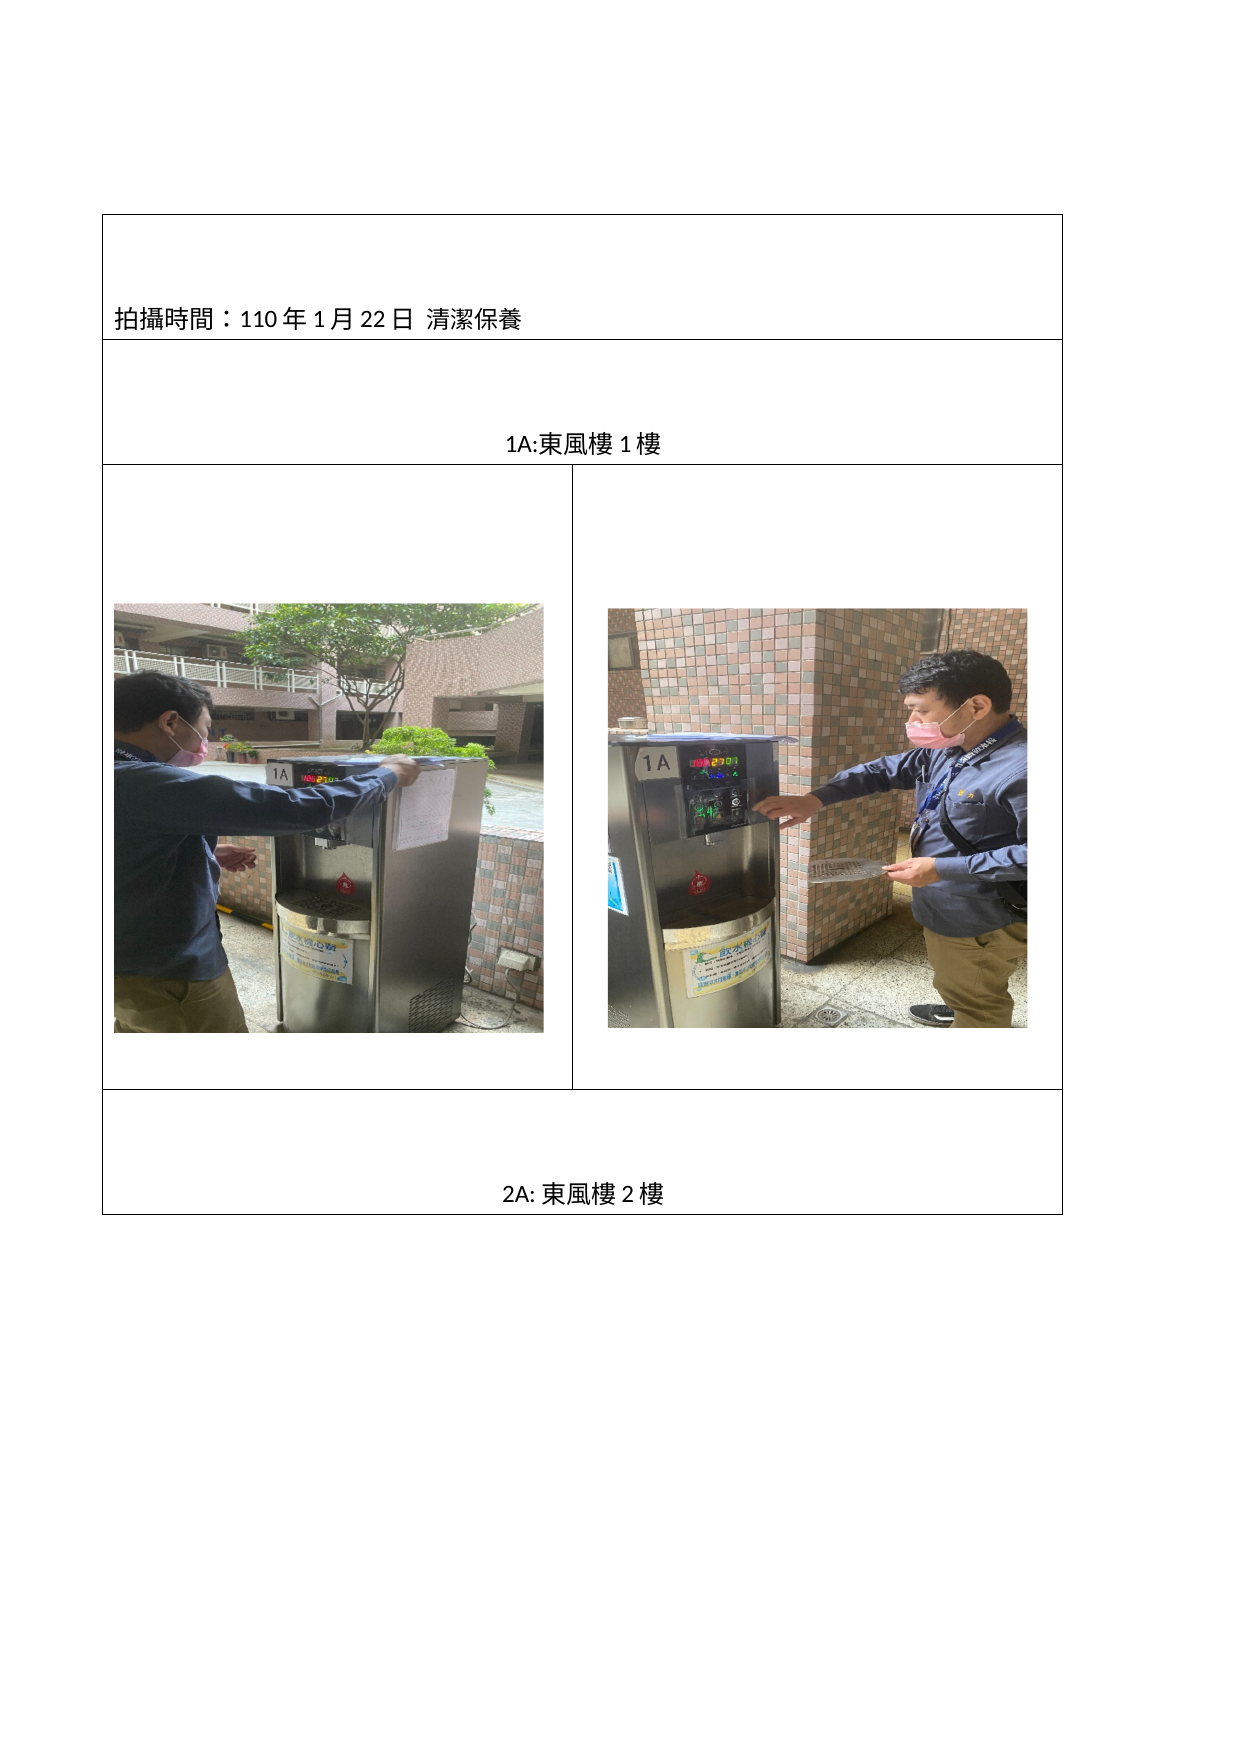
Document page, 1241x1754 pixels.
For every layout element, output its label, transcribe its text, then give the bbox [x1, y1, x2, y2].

table_cell 1A:東風樓1樓 [103, 340, 1062, 464]
table_cell [103, 465, 572, 1089]
table_cell [573, 465, 1062, 1089]
table_cell 2A: 東風樓2樓 [103, 1090, 1062, 1214]
table_header 拍攝時間：110年1月22日 清潔保養 [103, 215, 1062, 339]
